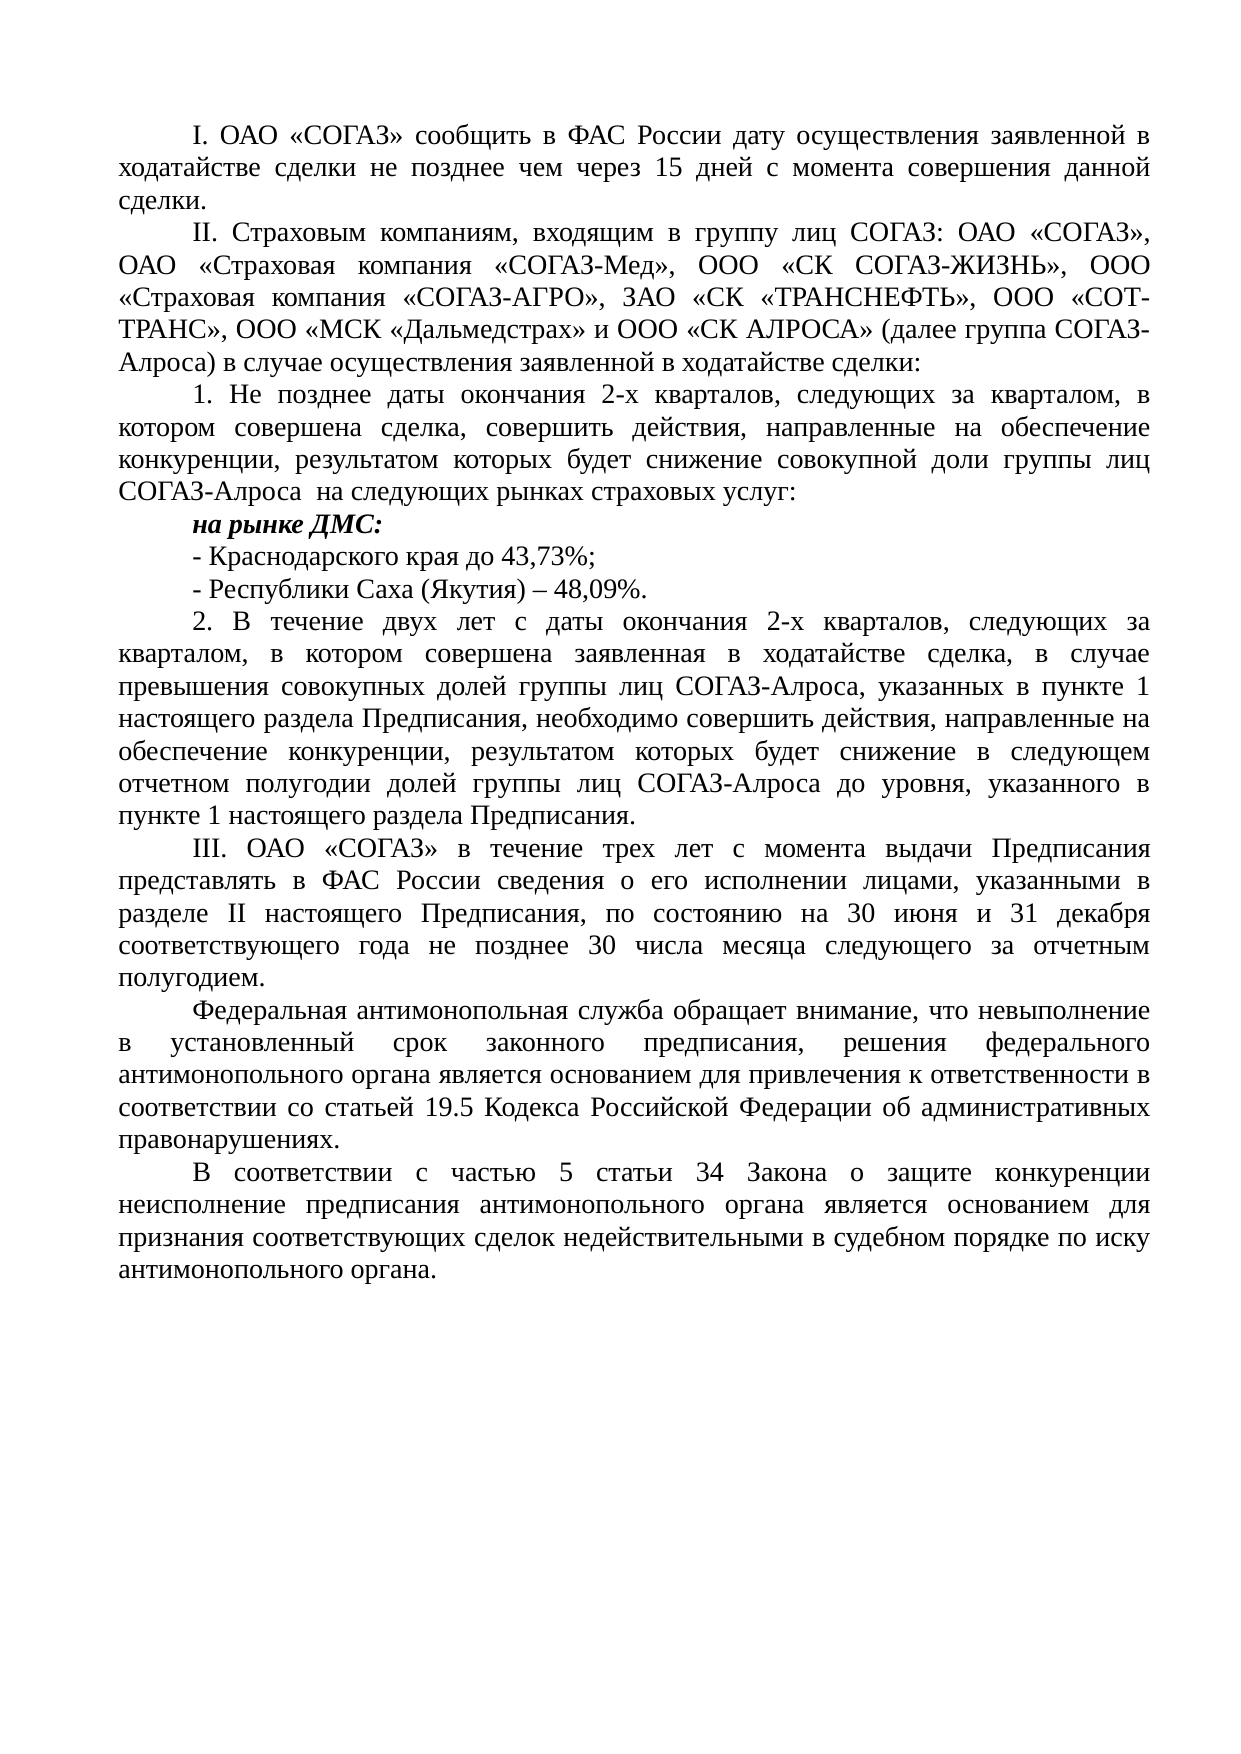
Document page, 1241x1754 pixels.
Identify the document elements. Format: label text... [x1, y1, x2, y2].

text 1. Не позднее даты окончания 2-х кварталов, следующих за кварталом, в котором совершена сделка, совершить действия, направленные на обеспечение конкуренции, результатом которых будет снижение совокупной доли группы лиц СОГАЗ-Алроса на следующих рынках страховых услуг: [118, 377, 1152, 507]
text II. Страховым компаниям, входящим в группу лиц СОГАЗ: ОАО «СОГАЗ», ОАО «Страховая компания «СОГАЗ-Мед», ООО «СК СОГАЗ-ЖИЗНЬ», ООО «Страховая компания «СОГАЗ-АГРО», ЗАО «СК «ТРАНСНЕФТЬ», ООО «СОТ-ТРАНС», ООО «МСК «Дальмедстрах» и ООО «СК АЛРОСА» (далее группа СОГАЗ-Алроса) в случае осуществления заявленной в ходатайстве сделки: [118, 215, 1152, 377]
text III. ОАО «СОГАЗ» в течение трех лет с момента выдачи Предписания представлять в ФАС России сведения о его исполнении лицами, указанными в разделе II настоящего Предписания, по состоянию на 30 июня и 31 декабря соответствующего года не позднее 30 числа месяца следующего за отчетным полугодием. [118, 831, 1152, 993]
text 2. В течение двух лет с даты окончания 2-х кварталов, следующих за кварталом, в котором совершена заявленная в ходатайстве сделка, в случае превышения совокупных долей группы лиц СОГАЗ-Алроса, указанных в пункте 1 настоящего раздела Предписания, необходимо совершить действия, направленные на обеспечение конкуренции, результатом которых будет снижение в следующем отчетном полугодии долей группы лиц СОГАЗ-Алроса до уровня, указанного в пункте 1 настоящего раздела Предписания. [118, 604, 1152, 831]
text В соответствии с частью 5 статьи 34 Закона о защите конкуренции неисполнение предписания антимонопольного органа является основанием для признания соответствующих сделок недействительными в судебном порядке по иску антимонопольного органа. [118, 1155, 1152, 1284]
text - Республики Саха (Якутия) – 48,09%. [118, 572, 1152, 604]
text I. ОАО «СОГАЗ» сообщить в ФАС России дату осуществления заявленной в ходатайстве сделки не позднее чем через 15 дней с момента совершения данной сделки. [118, 118, 1152, 215]
text Федеральная антимонопольная служба обращает внимание, что невыполнение в установленный срок законного предписания, решения федерального антимонопольного органа является основанием для привлечения к ответственности в соответствии со статьей 19.5 Кодекса Российской Федерации об административных правонарушениях. [118, 993, 1152, 1155]
text - Краснодарского края до 43,73%; [118, 539, 1152, 572]
text на рынке ДМС: [118, 507, 1152, 539]
